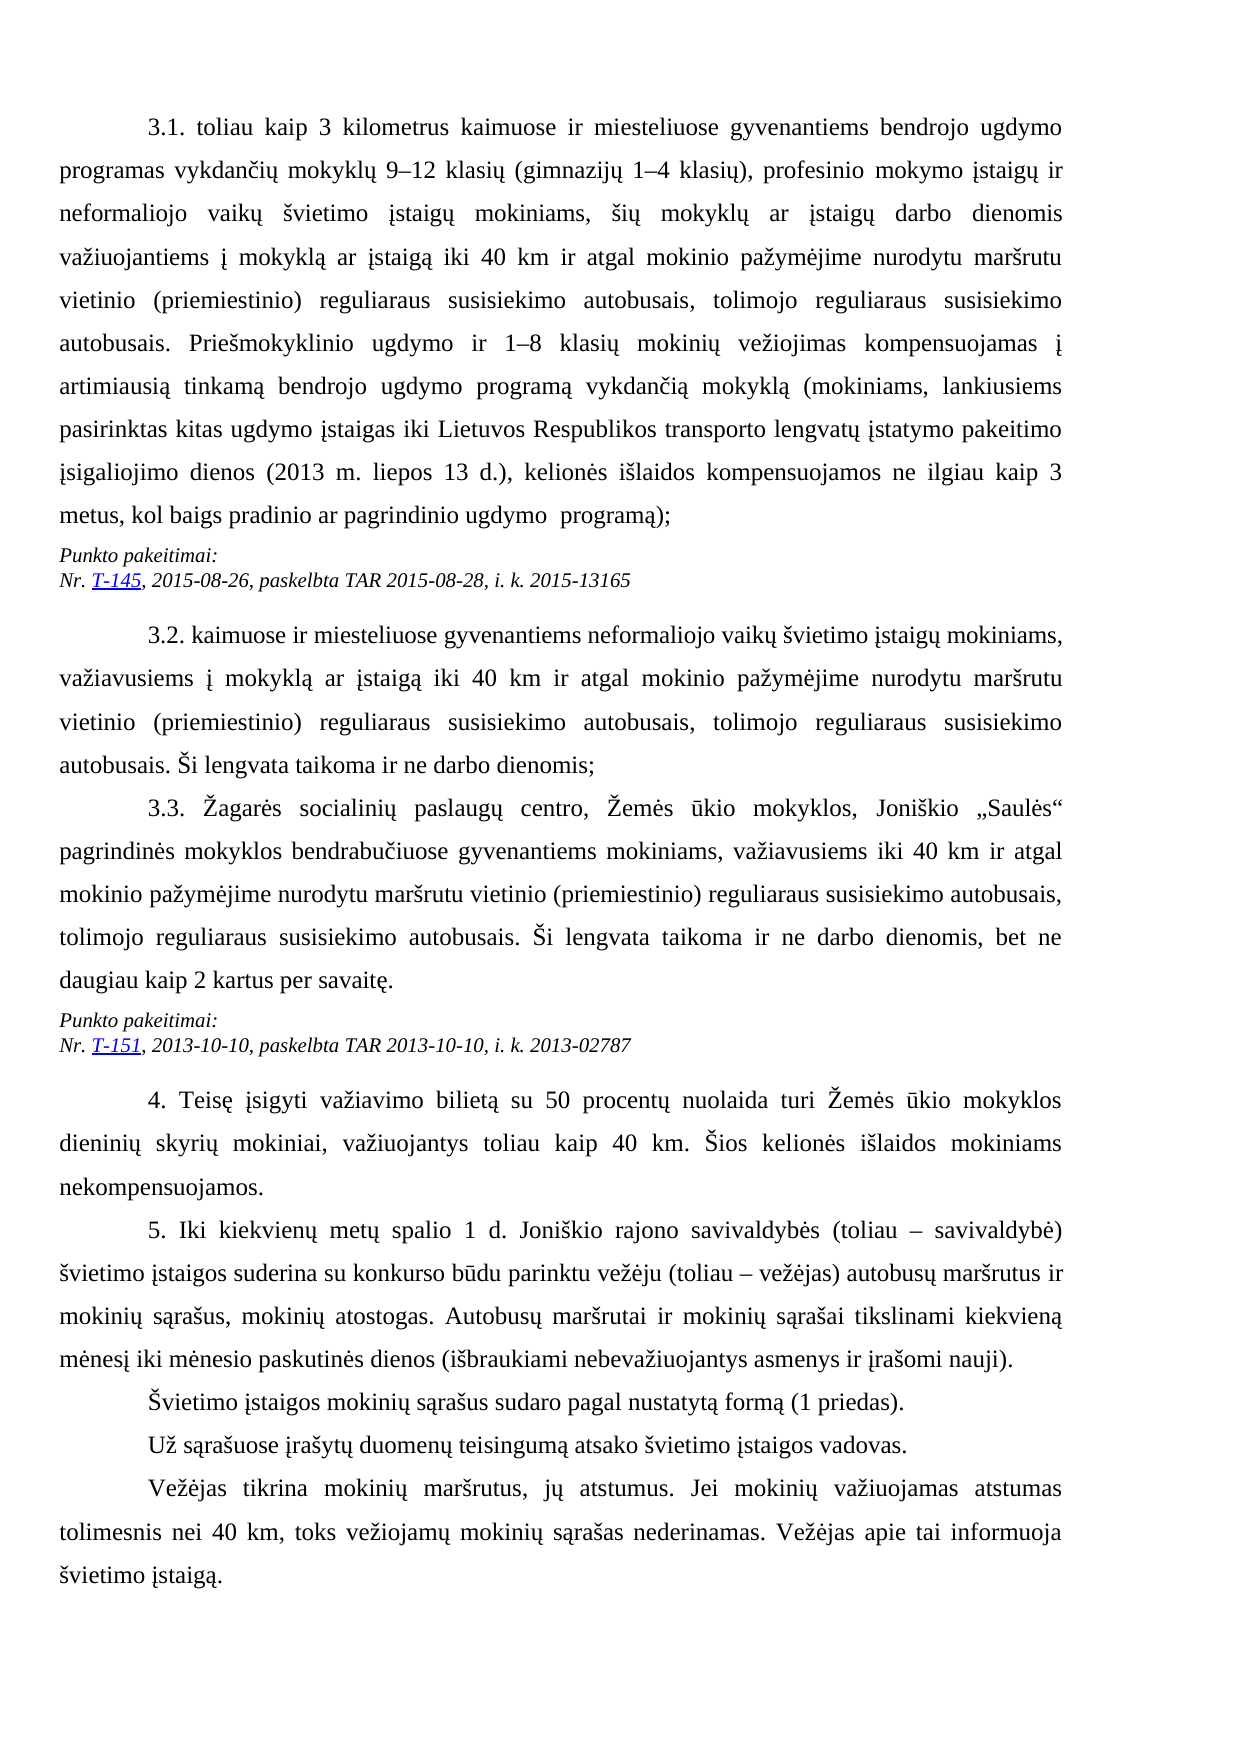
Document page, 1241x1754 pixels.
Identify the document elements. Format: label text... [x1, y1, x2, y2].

text 3.3. Žagarės socialinių paslaugų centro, Žemės ūkio mokyklos, Joniškio „Saulės“ pagrindinės mokyklos bendrabučiuose gyvenantiems mokiniams, važiavusiems iki 40 km ir atgal mokinio pažymėjime nurodytu maršrutu vietinio (priemiestinio) reguliaraus susisiekimo autobusais, tolimojo reguliaraus susisiekimo autobusais. Ši lengvata taikoma ir ne darbo dienomis, bet ne daugiau kaip 2 kartus per savaitę. [59, 793, 1063, 994]
text Švietimo įstaigos mokinių sąrašus sudaro pagal nustatytą formą (1 priedas). [59, 1387, 1063, 1416]
text 5. Iki kiekvienų metų spalio 1 d. Joniškio rajono savivaldybės (toliau – savivaldybė) švietimo įstaigos suderina su konkurso būdu parinktu vežėju (toliau – vežėjas) autobusų maršrutus ir mokinių sąrašus, mokinių atostogas. Autobusų maršrutai ir mokinių sąrašai tikslinami kiekvieną mėnesį iki mėnesio paskutinės dienos (išbraukiami nebevažiuojantys asmenys ir įrašomi nauji). [59, 1215, 1063, 1373]
text 3.1. toliau kaip 3 kilometrus kaimuose ir miesteliuose gyvenantiems bendrojo ugdymo programas vykdančių mokyklų 9–12 klasių (gimnazijų 1–4 klasių), profesinio mokymo įstaigų ir neformaliojo vaikų švietimo įstaigų mokiniams, šių mokyklų ar įstaigų darbo dienomis važiuojantiems į mokyklą ar įstaigą iki 40 km ir atgal mokinio pažymėjime nurodytu maršrutu vietinio (priemiestinio) reguliaraus susisiekimo autobusais, tolimojo reguliaraus susisiekimo autobusais. Priešmokyklinio ugdymo ir 1–8 klasių mokinių vežiojimas kompensuojamas į artimiausią tinkamą bendrojo ugdymo programą vykdančią mokyklą (mokiniams, lankiusiems pasirinktas kitas ugdymo įstaigas iki Lietuvos Respublikos transporto lengvatų įstatymo pakeitimo įsigaliojimo dienos (2013 m. liepos 13 d.), kelionės išlaidos kompensuojamos ne ilgiau kaip 3 metus, kol baigs pradinio ar pagrindinio ugdymo programą); [59, 112, 1063, 529]
text Nr. T-145, 2015-08-26, paskelbta TAR 2015-08-28, i. k. 2015-13165 [59, 567, 1063, 592]
text Punkto pakeitimai: [59, 543, 1063, 567]
text Punkto pakeitimai: [59, 1008, 1063, 1032]
text Vežėjas tikrina mokinių maršrutus, jų atstumus. Jei mokinių važiuojamas atstumas tolimesnis nei 40 km, toks vežiojamų mokinių sąrašas nederinamas. Vežėjas apie tai informuoja švietimo įstaigą. [59, 1473, 1063, 1588]
text 4. Teisę įsigyti važiavimo bilietą su 50 procentų nuolaida turi Žemės ūkio mokyklos dieninių skyrių mokiniai, važiuojantys toliau kaip 40 km. Šios kelionės išlaidos mokiniams nekompensuojamos. [59, 1085, 1063, 1200]
text 3.2. kaimuose ir miesteliuose gyvenantiems neformaliojo vaikų švietimo įstaigų mokiniams, važiavusiems į mokyklą ar įstaigą iki 40 km ir atgal mokinio pažymėjime nurodytu maršrutu vietinio (priemiestinio) reguliaraus susisiekimo autobusais, tolimojo reguliaraus susisiekimo autobusais. Ši lengvata taikoma ir ne darbo dienomis; [59, 620, 1063, 778]
text Už sąrašuose įrašytų duomenų teisingumą atsako švietimo įstaigos vadovas. [59, 1430, 1063, 1459]
text Nr. T-151, 2013-10-10, paskelbta TAR 2013-10-10, i. k. 2013-02787 [59, 1032, 1063, 1057]
